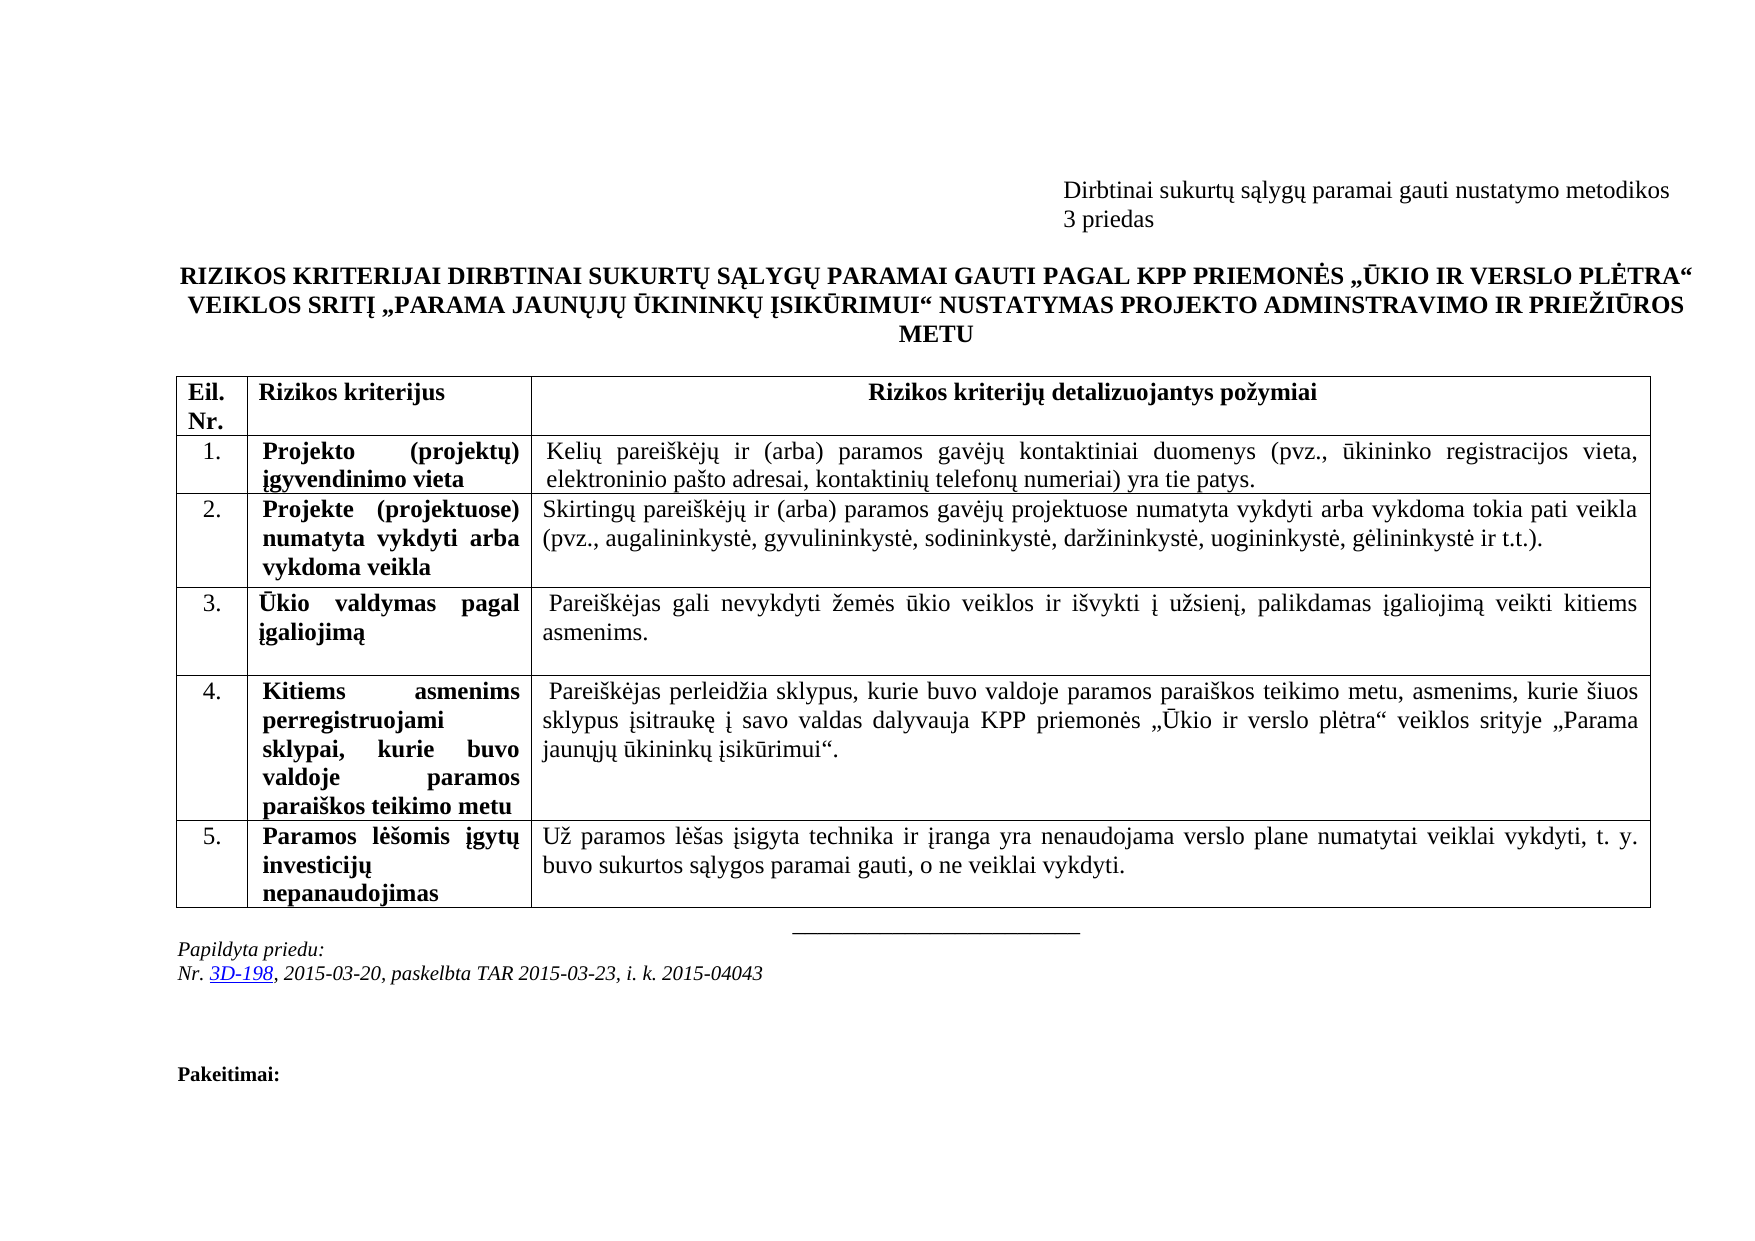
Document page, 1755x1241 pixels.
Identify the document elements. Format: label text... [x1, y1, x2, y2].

table_header Rizikos kriterijų detalizuojantys požymiai [532, 377, 1650, 435]
text Dirbtinai sukurtų sąlygų paramai gauti nustatymo metodikos [177, 175, 1695, 204]
table_cell Pareiškėjas gali nevykdyti žemės ūkio veiklos ir išvykti į užsienį, palikdamas įgaliojimą veikti kitiems asmenims. [532, 588, 1650, 675]
table_cell Ūkio valdymas pagal įgaliojimą [248, 588, 531, 675]
table_cell Už paramos lėšas įsigyta technika ir įranga yra nenaudojama verslo plane numatytai veiklai vykdyti, t. y. buvo sukurtos sąlygos paramai gauti, o ne veiklai vykdyti. [532, 821, 1650, 907]
table_cell Skirtingų pareiškėjų ir (arba) paramos gavėjų projektuose numatyta vykdyti arba vykdoma tokia pati veikla (pvz., augalininkystė, gyvulininkystė, sodininkystė, daržininkystė, uogininkystė, gėlininkystė ir t.t.). [532, 494, 1650, 587]
table_cell Projekto (projektų) įgyvendinimo vieta [248, 436, 531, 493]
table_cell Projekte (projektuose) numatyta vykdyti arba vykdoma veikla [248, 494, 531, 587]
text 3 priedas [177, 204, 1695, 232]
table_cell 5. [177, 821, 247, 907]
table_cell 4. [177, 676, 247, 820]
table_header Rizikos kriterijus [248, 377, 531, 435]
table_cell Kitiems asmenims perregistruojami sklypai, kurie buvo valdoje paramos paraiškos teikimo metu [248, 676, 531, 820]
text Pakeitimai: [177, 1062, 1695, 1086]
table_cell 2. [177, 494, 247, 587]
text Papildyta priedu: [177, 937, 1695, 961]
text Nr. 3D-198, 2015-03-20, paskelbta TAR 2015-03-23, i. k. 2015-04043 [177, 961, 1695, 985]
table_cell Kelių pareiškėjų ir (arba) paramos gavėjų kontaktiniai duomenys (pvz., ūkininko registracijos vieta, elektroninio pašto adresai, kontaktinių telefonų numeriai) yra tie patys. [532, 436, 1650, 493]
table_header Eil. Nr. [177, 377, 247, 435]
table_cell 3. [177, 588, 247, 675]
text RIZIKOS KRITERIJAI DIRBTINAI SUKURTŲ SĄLYGŲ PARAMAI GAUTI PAGAL KPP PRIEMONĖS „ŪKIO IR VERSLO PLĖTRA“ VEIKLOS SRITĮ „PARAMA JAUNŲJŲ ŪKININKŲ ĮSIKŪRIMUI“ NUSTATYMAS PROJEKTO ADMINSTRAVIMO IR PRIEŽIŪROS METU [177, 261, 1695, 347]
table_cell Paramos lėšomis įgytų investicijų nepanaudojimas [248, 821, 531, 907]
table_cell Pareiškėjas perleidžia sklypus, kurie buvo valdoje paramos paraiškos teikimo metu, asmenims, kurie šiuos sklypus įsitraukę į savo valdas dalyvauja KPP priemonės „Ūkio ir verslo plėtra“ veiklos srityje „Parama jaunųjų ūkininkų įsikūrimui“. [532, 676, 1650, 820]
table_cell 1. [177, 436, 247, 493]
text _______________________ [177, 908, 1695, 937]
